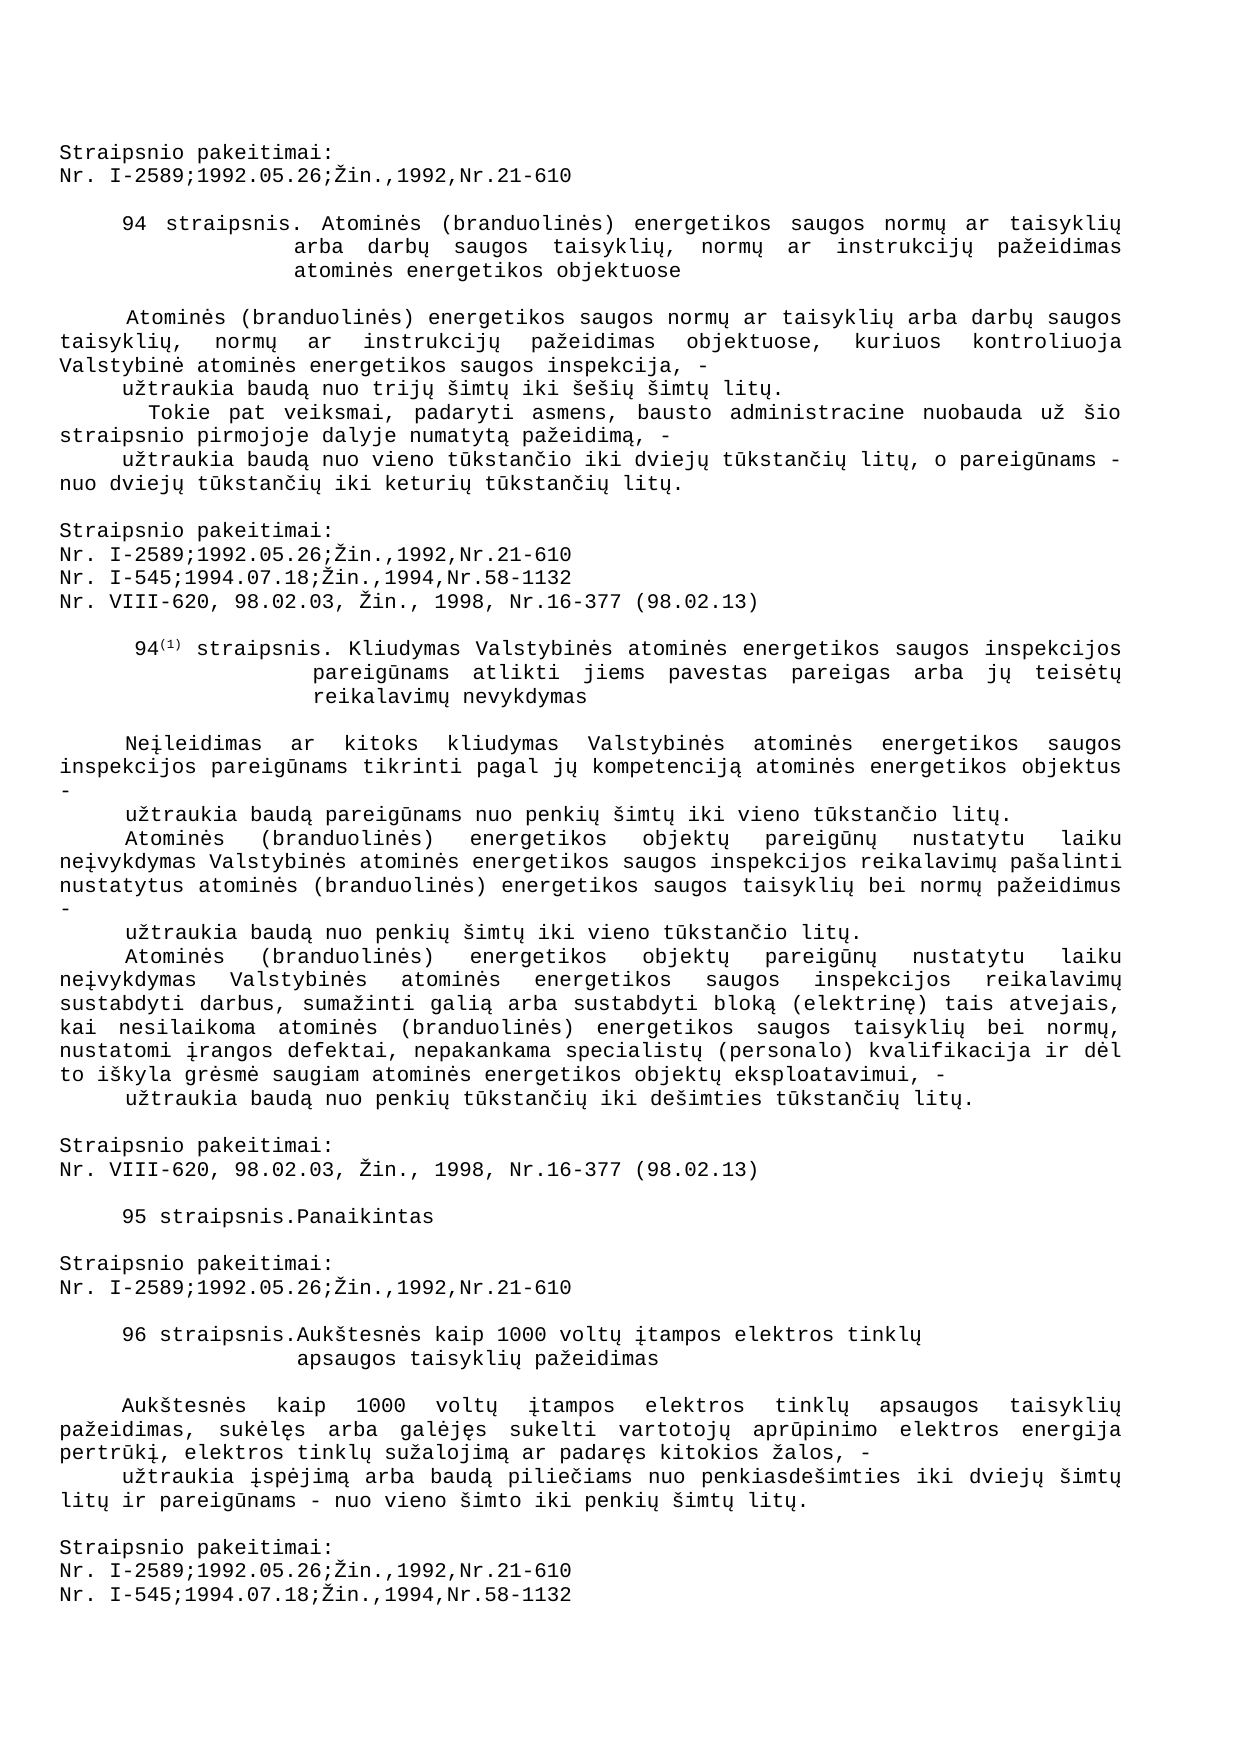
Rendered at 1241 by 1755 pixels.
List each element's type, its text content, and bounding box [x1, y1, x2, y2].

text Nr. I-545;1994.07.18;Žin.,1994,Nr.58-1132 [59, 1584, 1122, 1608]
text Straipsnio pakeitimai: [59, 142, 1122, 165]
text užtraukia baudą nuo penkių tūkstančių iki dešimties tūkstančių litų. [59, 1088, 1122, 1111]
text užtraukia baudą nuo vieno tūkstančio iki dviejų tūkstančių litų, o pareigūnams - nuo dviejų tūkstančių iki keturių tūkstančių litų. [59, 449, 1122, 496]
text Straipsnio pakeitimai: [59, 520, 1122, 544]
text užtraukia baudą nuo trijų šimtų iki šešių šimtų litų. [59, 378, 1122, 402]
text Aukštesnės kaip 1000 voltų įtampos elektros tinklų apsaugos taisyklių pažeidimas, sukėlęs arba galėjęs sukelti vartotojų aprūpinimo elektros energija pertrūkį, elektros tinklų sužalojimą ar padaręs kitokios žalos, - [59, 1395, 1122, 1466]
text užtraukia baudą nuo penkių šimtų iki vieno tūkstančio litų. [59, 922, 1122, 946]
text 95 straipsnis.Panaikintas [59, 1206, 1122, 1229]
text Nr. VIII-620, 98.02.03, Žin., 1998, Nr.16-377 (98.02.13) [59, 591, 1122, 615]
text apsaugos taisyklių pažeidimas [59, 1348, 1122, 1371]
text Straipsnio pakeitimai: [59, 1253, 1122, 1277]
text užtraukia baudą pareigūnams nuo penkių šimtų iki vieno tūkstančio litų. [59, 804, 1122, 827]
text Neįleidimas ar kitoks kliudymas Valstybinės atominės energetikos saugos inspekcijos pareigūnams tikrinti pagal jų kompetenciją atominės energetikos objektus - [59, 733, 1122, 804]
text 94(1) straipsnis. Kliudymas Valstybinės atominės energetikos saugos inspekcijos pareigūnams atlikti jiems pavestas pareigas arba jų teisėtų reikalavimų nevykdymas [134, 638, 1122, 709]
text Nr. I-2589;1992.05.26;Žin.,1992,Nr.21-610 [59, 1561, 1122, 1584]
text Atominės (branduolinės) energetikos objektų pareigūnų nustatytu laiku neįvykdymas Valstybinės atominės energetikos saugos inspekcijos reikalavimų pašalinti nustatytus atominės (branduolinės) energetikos saugos taisyklių bei normų pažeidimus - [59, 827, 1122, 922]
text Atominės (branduolinės) energetikos saugos normų ar taisyklių arba darbų saugos taisyklių, normų ar instrukcijų pažeidimas objektuose, kuriuos kontroliuoja Valstybinė atominės energetikos saugos inspekcija, - [59, 307, 1122, 378]
text Nr. VIII-620, 98.02.03, Žin., 1998, Nr.16-377 (98.02.13) [59, 1158, 1122, 1182]
text 96 straipsnis.Aukštesnės kaip 1000 voltų įtampos elektros tinklų [59, 1324, 1122, 1348]
text užtraukia įspėjimą arba baudą piliečiams nuo penkiasdešimties iki dviejų šimtų litų ir pareigūnams - nuo vieno šimto iki penkių šimtų litų. [59, 1466, 1122, 1513]
text Nr. I-545;1994.07.18;Žin.,1994,Nr.58-1132 [59, 567, 1122, 591]
text Straipsnio pakeitimai: [59, 1537, 1122, 1561]
text 94 straipsnis. Atominės (branduolinės) energetikos saugos normų ar taisyklių arba darbų saugos taisyklių, normų ar instrukcijų pažeidimas atominės energetikos objektuose [59, 213, 1122, 284]
text Nr. I-2589;1992.05.26;Žin.,1992,Nr.21-610 [59, 165, 1122, 189]
text Nr. I-2589;1992.05.26;Žin.,1992,Nr.21-610 [59, 1277, 1122, 1300]
text Tokie pat veiksmai, padaryti asmens, bausto administracine nuobauda už šio straipsnio pirmojoje dalyje numatytą pažeidimą, - [59, 402, 1122, 449]
text Straipsnio pakeitimai: [59, 1135, 1122, 1158]
text Nr. I-2589;1992.05.26;Žin.,1992,Nr.21-610 [59, 544, 1122, 567]
text Atominės (branduolinės) energetikos objektų pareigūnų nustatytu laiku neįvykdymas Valstybinės atominės energetikos saugos inspekcijos reikalavimų sustabdyti darbus, sumažinti galią arba sustabdyti bloką (elektrinę) tais atvejais, kai nesilaikoma atominės (branduolinės) energetikos saugos taisyklių bei normų, nustatomi įrangos defektai, nepakankama specialistų (personalo) kvalifikacija ir dėl to iškyla grėsmė saugiam atominės energetikos objektų eksploatavimui, - [59, 946, 1122, 1088]
